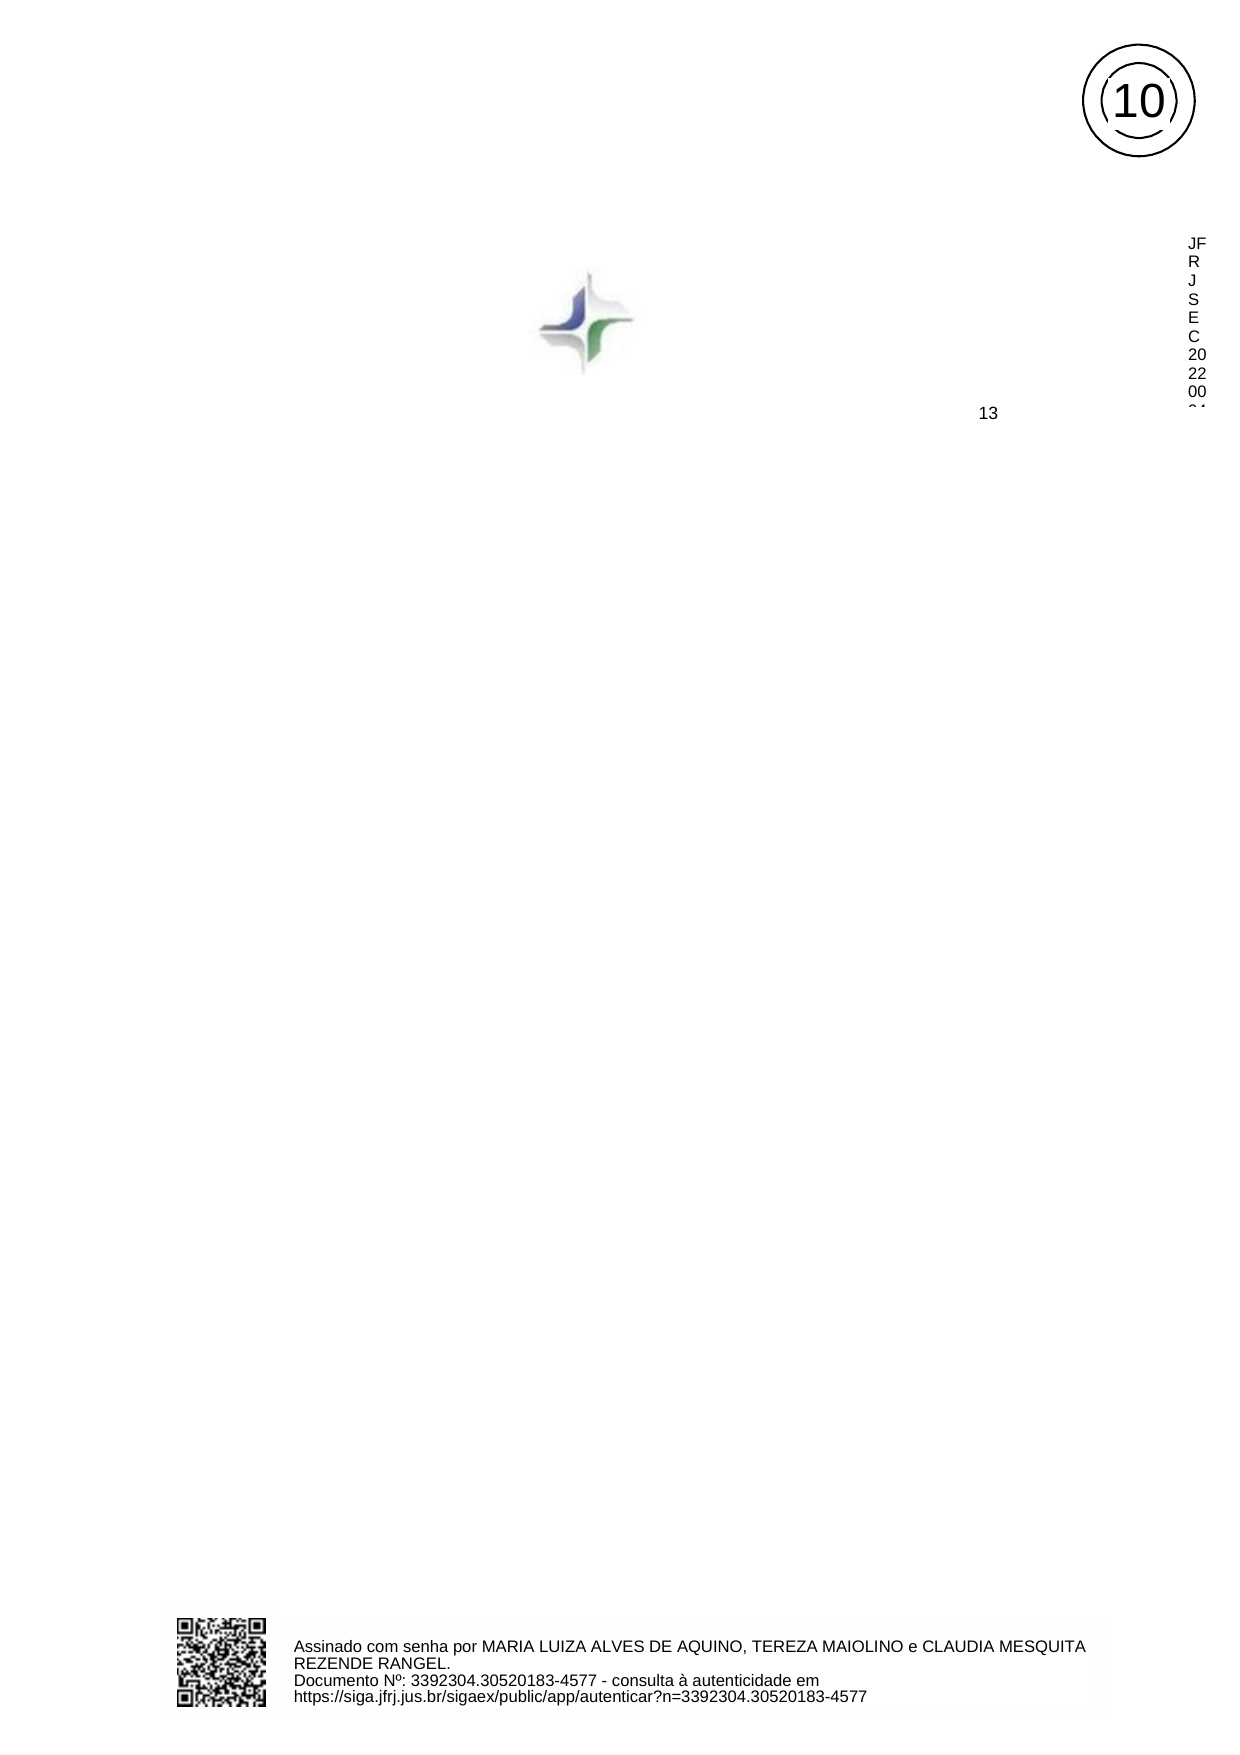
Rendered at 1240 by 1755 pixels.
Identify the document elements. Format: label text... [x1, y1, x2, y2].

text JFRJSEC202200041A [1188, 234, 1207, 406]
text 13 [0, 402, 998, 423]
